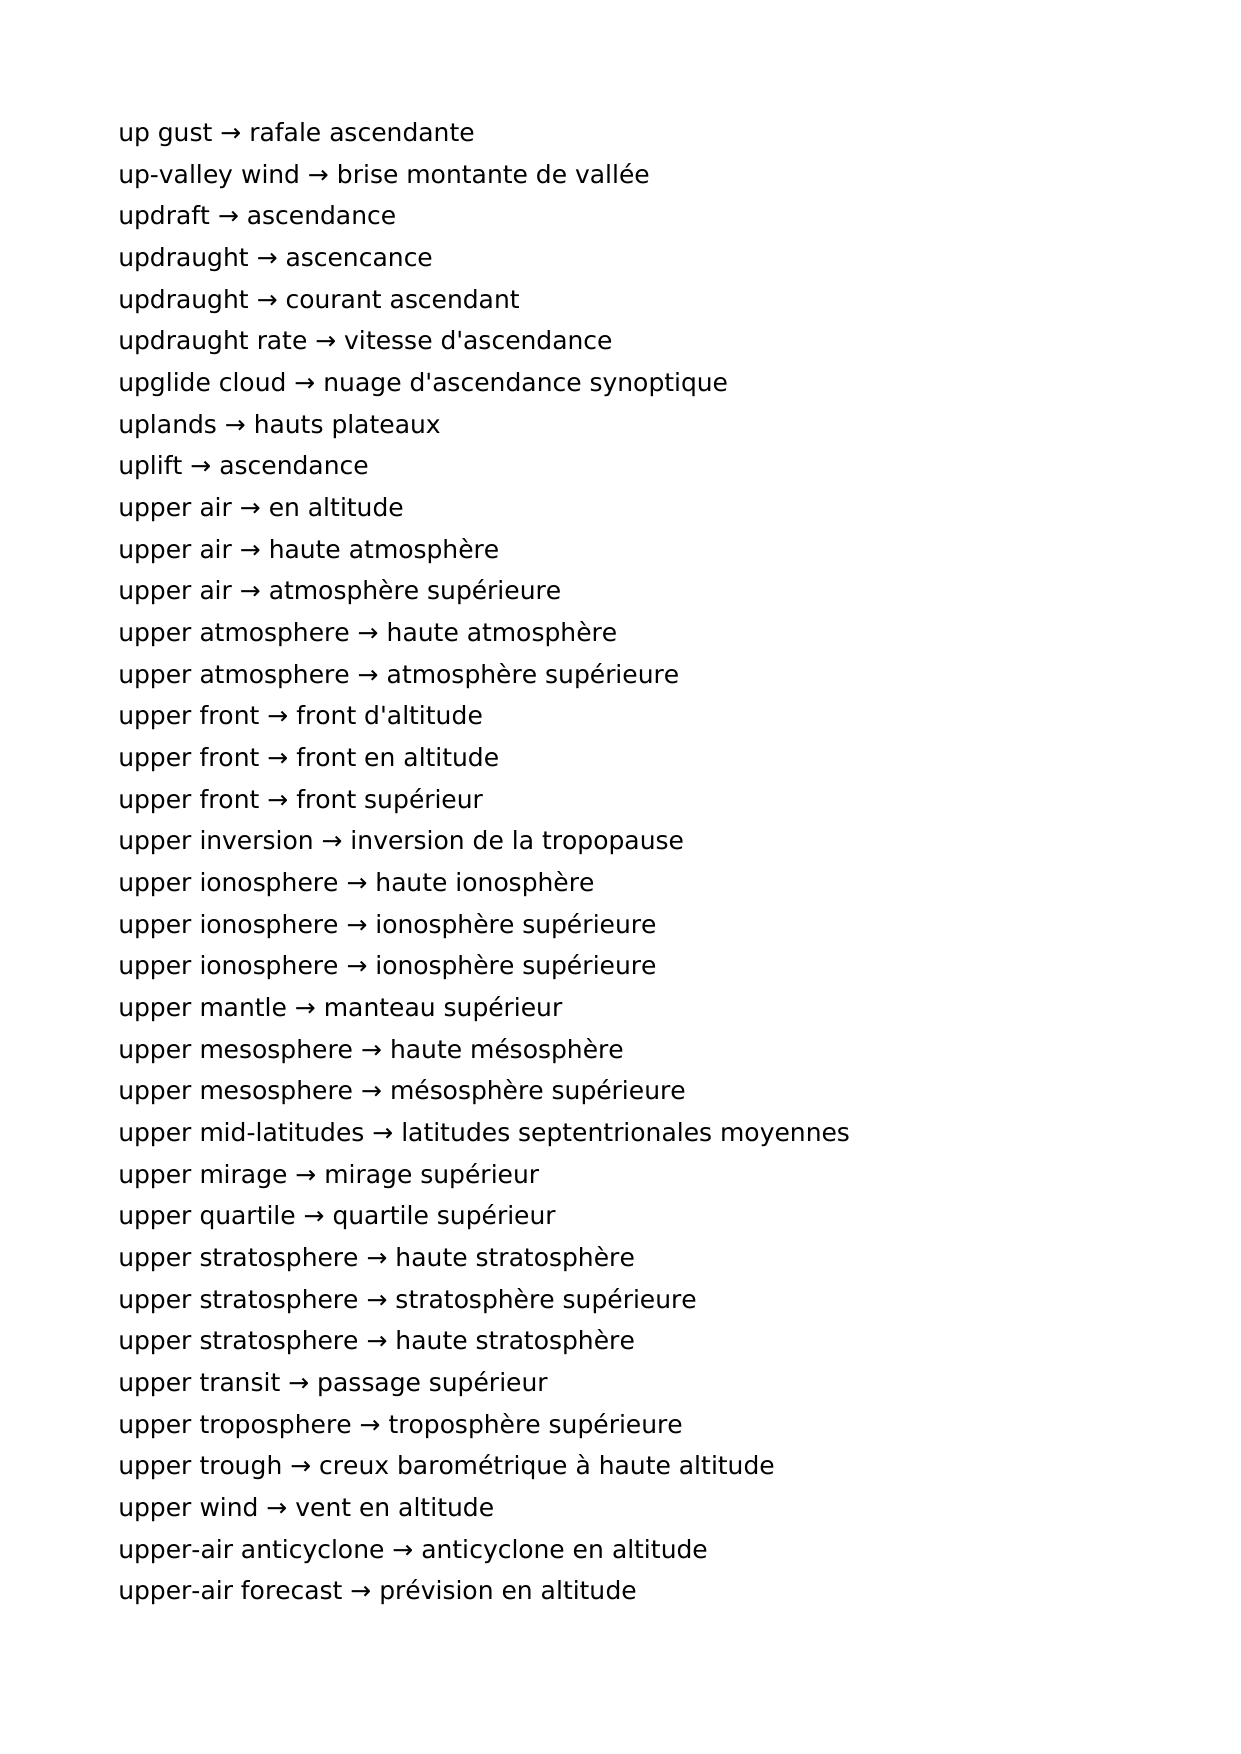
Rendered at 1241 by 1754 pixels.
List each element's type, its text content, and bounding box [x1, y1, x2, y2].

text upper transit → passage supérieur [118, 1368, 1122, 1397]
text upper air → haute atmosphère [118, 535, 1122, 564]
text upper ionosphere → haute ionosphère [118, 868, 1122, 897]
text upper stratosphere → haute stratosphère [118, 1243, 1122, 1272]
text upper troposphere → troposphère supérieure [118, 1410, 1122, 1439]
text upper-air forecast → prévision en altitude [118, 1576, 1122, 1606]
text upper mirage → mirage supérieur [118, 1160, 1122, 1189]
text upper air → en altitude [118, 493, 1122, 522]
text upper mantle → manteau supérieur [118, 993, 1122, 1022]
text upper wind → vent en altitude [118, 1493, 1122, 1522]
text up gust → rafale ascendante [118, 118, 1122, 147]
text upper stratosphere → stratosphère supérieure [118, 1285, 1122, 1314]
text upper ionosphere → ionosphère supérieure [118, 951, 1122, 981]
text upper inversion → inversion de la tropopause [118, 826, 1122, 856]
text upper mesosphere → haute mésosphère [118, 1035, 1122, 1064]
text upper front → front en altitude [118, 743, 1122, 772]
text updraft → ascendance [118, 201, 1122, 231]
text upper atmosphere → haute atmosphère [118, 618, 1122, 647]
text upglide cloud → nuage d'ascendance synoptique [118, 368, 1122, 397]
text upper mid-latitudes → latitudes septentrionales moyennes [118, 1118, 1122, 1147]
text upper front → front supérieur [118, 785, 1122, 814]
text upper-air anticyclone → anticyclone en altitude [118, 1535, 1122, 1564]
text upper quartile → quartile supérieur [118, 1201, 1122, 1231]
text upper trough → creux barométrique à haute altitude [118, 1451, 1122, 1481]
text upper air → atmosphère supérieure [118, 576, 1122, 606]
text uplift → ascendance [118, 451, 1122, 481]
text updraught → ascencance [118, 243, 1122, 272]
text upper ionosphere → ionosphère supérieure [118, 910, 1122, 939]
text uplands → hauts plateaux [118, 410, 1122, 439]
text upper atmosphere → atmosphère supérieure [118, 660, 1122, 689]
text updraught rate → vitesse d'ascendance [118, 326, 1122, 356]
text up-valley wind → brise montante de vallée [118, 160, 1122, 189]
text upper front → front d'altitude [118, 701, 1122, 731]
text updraught → courant ascendant [118, 285, 1122, 314]
text upper stratosphere → haute stratosphère [118, 1326, 1122, 1356]
text upper mesosphere → mésosphère supérieure [118, 1076, 1122, 1106]
